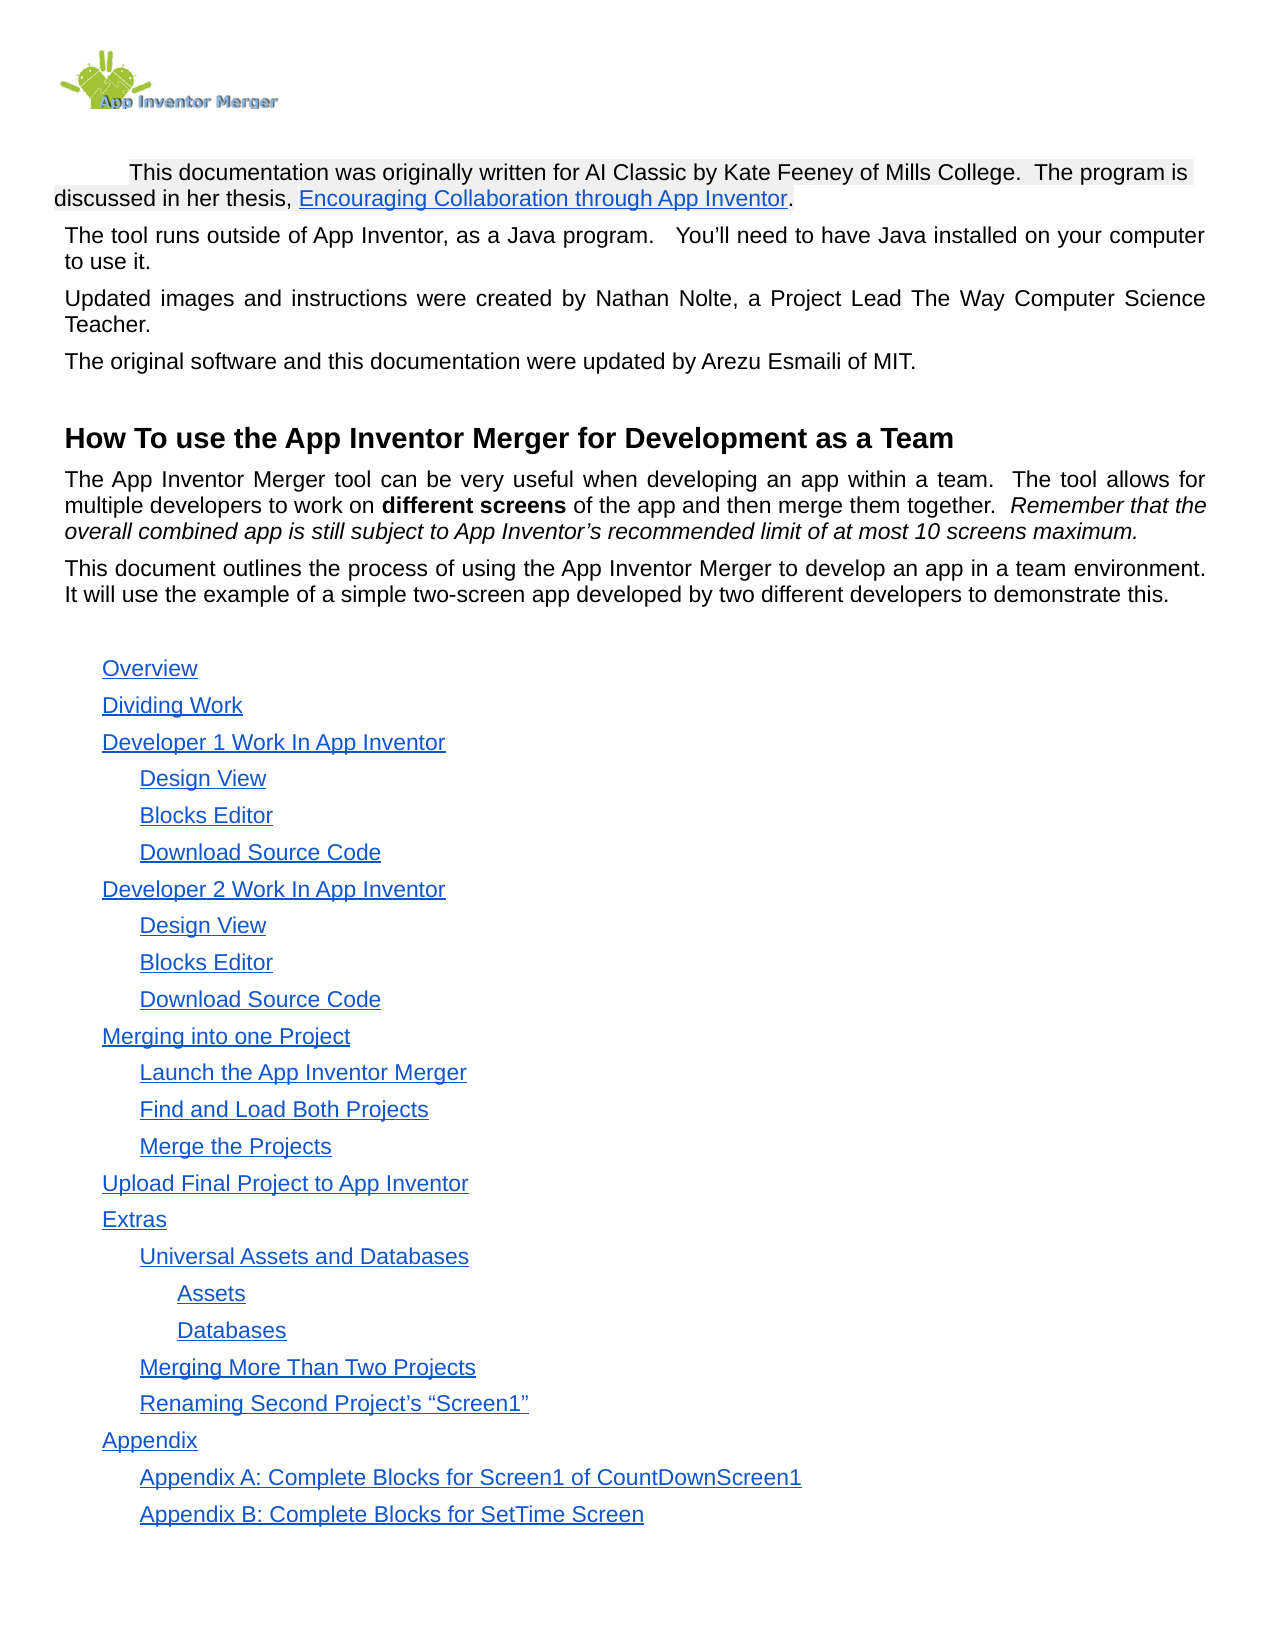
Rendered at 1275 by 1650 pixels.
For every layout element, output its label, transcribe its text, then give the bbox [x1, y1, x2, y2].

text Download Source Code [139, 839, 1207, 865]
text The App Inventor Merger tool can be very useful when developing an app within a team. The tool allows for multiple developers to work on different screens of the app and then merge them together. Remember that the overall combined app is still subject to App Inventor’s recommended limit of at most 10 screens maximum. [64, 466, 1207, 544]
text Find and Load Both Projects [139, 1096, 1207, 1122]
text Merge the Projects [139, 1133, 1207, 1159]
picture [53, 42, 285, 109]
text Merging More Than Two Projects [139, 1353, 1207, 1380]
text Download Source Code [139, 986, 1207, 1012]
text Design View [139, 765, 1207, 792]
text The tool runs outside of App Inventor, as a Java program. You’ll need to have Java installed on your computer to use it. [64, 222, 1207, 274]
text Design View [139, 912, 1207, 939]
text Extras [102, 1206, 1207, 1233]
text Blocks Editor [139, 802, 1207, 828]
text Databases [177, 1317, 1207, 1343]
text Appendix B: Complete Blocks for SetTime Screen [139, 1501, 1207, 1527]
text Launch the App Inventor Merger [139, 1059, 1207, 1086]
text Developer 1 Work In App Inventor [102, 728, 1207, 755]
text Appendix A: Complete Blocks for Screen1 of CountDownScreen1 [139, 1464, 1207, 1490]
text Assets [177, 1280, 1207, 1306]
text Renaming Second Project’s “Screen1” [139, 1390, 1207, 1417]
text Dividing Work [102, 692, 1207, 718]
text Merging into one Project [102, 1023, 1207, 1049]
text This document outlines the process of using the App Inventor Merger to develop an app in a team environment. It will use the example of a simple two-screen app developed by two different developers to demonstrate this. [64, 555, 1207, 608]
text How To use the App Inventor Merger for Development as a Team [64, 422, 1207, 455]
text Overview [102, 655, 1207, 681]
text Universal Assets and Databases [139, 1243, 1207, 1269]
text Developer 2 Work In App Inventor [102, 876, 1207, 902]
text Updated images and instructions were created by Nathan Nolte, a Project Lead The Way Computer Science Teacher. [64, 285, 1207, 338]
text Upload Final Project to App Inventor [102, 1170, 1207, 1196]
text Appendix [102, 1427, 1207, 1453]
text The original software and this documentation were updated by Arezu Esmaili of MIT. [64, 348, 1207, 374]
text Blocks Editor [139, 949, 1207, 975]
